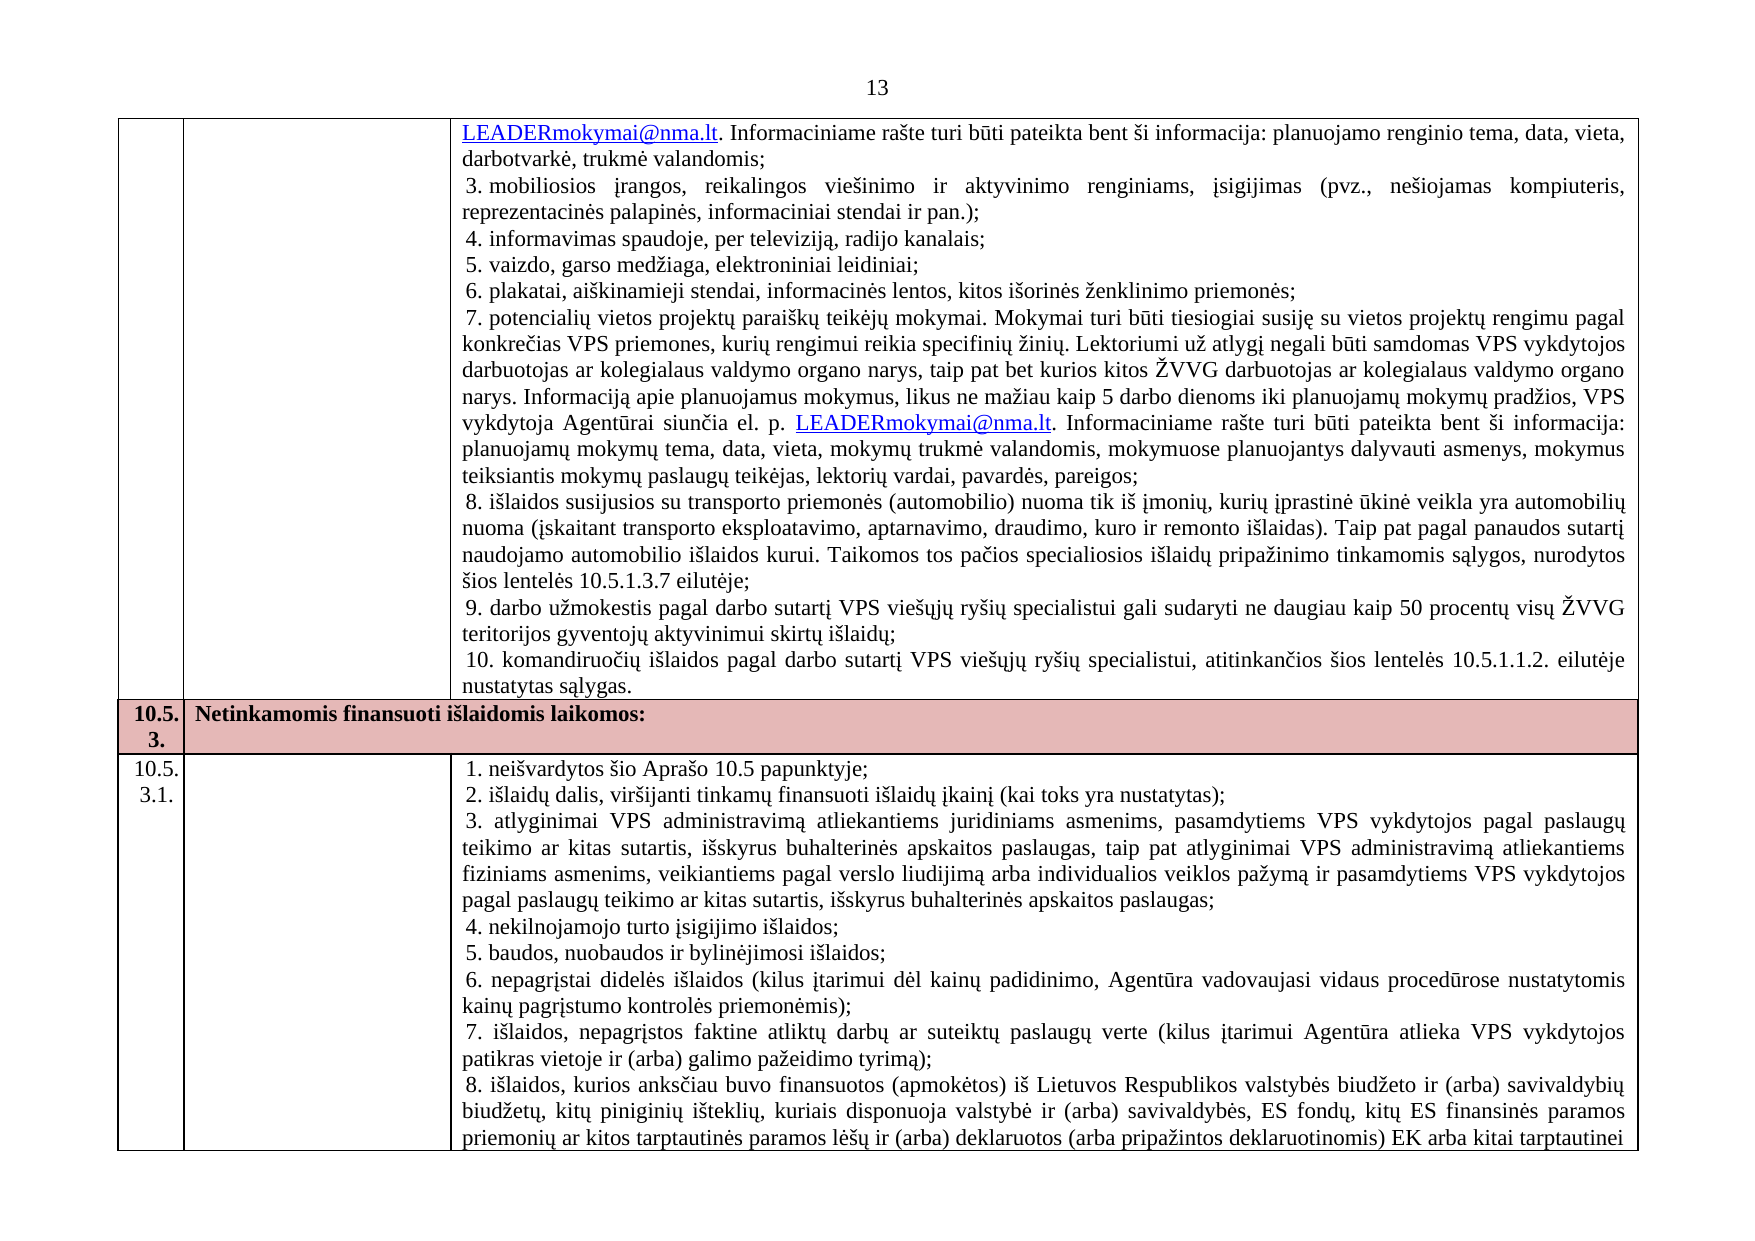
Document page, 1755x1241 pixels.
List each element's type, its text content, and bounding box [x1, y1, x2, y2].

table_cell [184, 119, 450, 699]
table_cell 10.5.3. [119, 700, 183, 753]
table_cell 1. neišvardytos šio Aprašo 10.5 papunktyje; 2. išlaidų dalis, viršijanti tinkamų finansuoti išlaidų įkainį (kai toks yra nustatytas); 3. atlyginimai VPS administravimą atliekantiems juridiniams asmenims, pasamdytiems VPS vykdytojos pagal paslaugų teikimo ar kitas sutartis, išskyrus buhalterinės apskaitos paslaugas, taip pat atlyginimai VPS administravimą atliekantiems fiziniams asmenims, veikiantiems pagal verslo liudijimą arba individualios veiklos pažymą ir pasamdytiems VPS vykdytojos pagal paslaugų teikimo ar kitas sutartis, išskyrus buhalterinės apskaitos paslaugas; 4. nekilnojamojo turto įsigijimo išlaidos; 5. baudos, nuobaudos ir bylinėjimosi išlaidos; 6. nepagrįstai didelės išlaidos (kilus įtarimui dėl kainų padidinimo, Agentūra vadovaujasi vidaus procedūrose nustatytomis kainų pagrįstumo kontrolės priemonėmis); 7. išlaidos, nepagrįstos faktine atliktų darbų ar suteiktų paslaugų verte (kilus įtarimui Agentūra atlieka VPS vykdytojos patikras vietoje ir (arba) galimo pažeidimo tyrimą); 8. išlaidos, kurios anksčiau buvo finansuotos (apmokėtos) iš Lietuvos Respublikos valstybės biudžeto ir (arba) savivaldybių biudžetų, kitų piniginių išteklių, kuriais disponuoja valstybė ir (arba) savivaldybės, ES fondų, kitų ES finansinės paramos priemonių ar kitos tarptautinės paramos lėšų ir (arba) deklaruotos (arba pripažintos deklaruotinomis) EK arba kitai tarptautinei [452, 755, 1637, 1150]
table_cell [119, 119, 183, 699]
table_cell Netinkamomis finansuoti išlaidomis laikomos: [185, 700, 1637, 753]
table_cell 10.5.3.1. [119, 755, 183, 1150]
table_cell [185, 755, 450, 1150]
table_cell LEADERmokymai@nma.lt. Informaciniame rašte turi būti pateikta bent ši informacija: planuojamo renginio tema, data, vieta, darbotvarkė, trukmė valandomis; 3. mobiliosios įrangos, reikalingos viešinimo ir aktyvinimo renginiams, įsigijimas (pvz., nešiojamas kompiuteris, reprezentacinės palapinės, informaciniai stendai ir pan.); 4. informavimas spaudoje, per televiziją, radijo kanalais; 5. vaizdo, garso medžiaga, elektroniniai leidiniai; 6. plakatai, aiškinamieji stendai, informacinės lentos, kitos išorinės ženklinimo priemonės; 7. potencialių vietos projektų paraiškų teikėjų mokymai. Mokymai turi būti tiesiogiai susiję su vietos projektų rengimu pagal konkrečias VPS priemones, kurių rengimui reikia specifinių žinių. Lektoriumi už atlygį negali būti samdomas VPS vykdytojos darbuotojas ar kolegialaus valdymo organo narys, taip pat bet kurios kitos ŽVVG darbuotojas ar kolegialaus valdymo organo narys. Informaciją apie planuojamus mokymus, likus ne mažiau kaip 5 darbo dienoms iki planuojamų mokymų pradžios, VPS vykdytoja Agentūrai siunčia el. p. LEADERmokymai@nma.lt. Informaciniame rašte turi būti pateikta bent ši informacija: planuojamų mokymų tema, data, vieta, mokymų trukmė valandomis, mokymuose planuojantys dalyvauti asmenys, mokymus teiksiantis mokymų paslaugų teikėjas, lektorių vardai, pavardės, pareigos; 8. išlaidos susijusios su transporto priemonės (automobilio) nuoma tik iš įmonių, kurių įprastinė ūkinė veikla yra automobilių nuoma (įskaitant transporto eksploatavimo, aptarnavimo, draudimo, kuro ir remonto išlaidas). Taip pat pagal panaudos sutartį naudojamo automobilio išlaidos kurui. Taikomos tos pačios specialiosios išlaidų pripažinimo tinkamomis sąlygos, nurodytos šios lentelės 10.5.1.3.7 eilutėje; 9. darbo užmokestis pagal darbo sutartį VPS viešųjų ryšių specialistui gali sudaryti ne daugiau kaip 50 procentų visų ŽVVG teritorijos gyventojų aktyvinimui skirtų išlaidų; 10. komandiruočių išlaidos pagal darbo sutartį VPS viešųjų ryšių specialistui, atitinkančios šios lentelės 10.5.1.1.2. eilutėje nustatytas sąlygas. [451, 119, 1638, 699]
